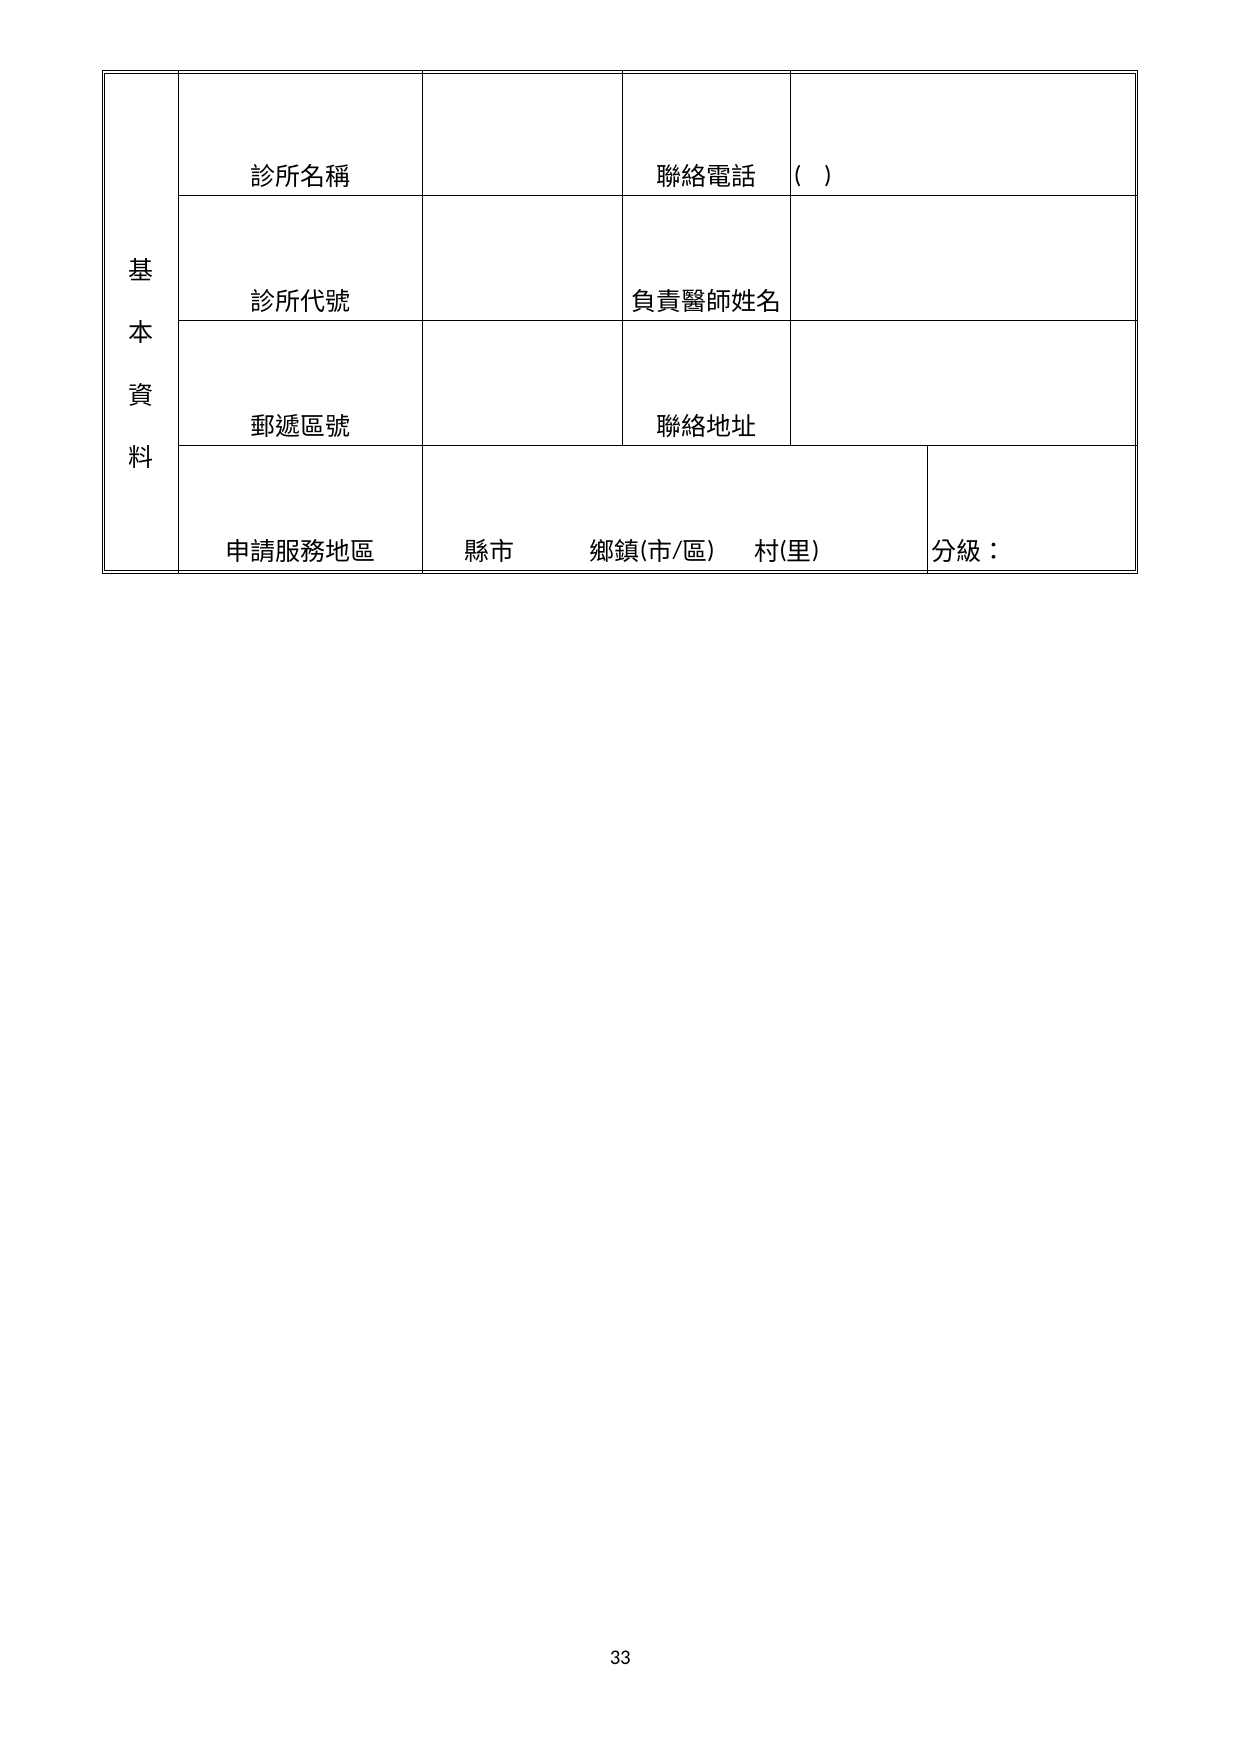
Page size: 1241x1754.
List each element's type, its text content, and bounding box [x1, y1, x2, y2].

table_cell 縣市 鄉鎮(市/區) 村(里) [423, 446, 927, 570]
table_cell 郵遞區號 [179, 321, 422, 445]
table_cell [791, 196, 1135, 320]
table_header [423, 74, 622, 195]
table_cell 申請服務地區 [179, 446, 422, 570]
table_header ( ) [791, 74, 1135, 195]
table_cell 負責醫師姓名 [623, 196, 790, 320]
table_cell [423, 321, 622, 445]
table_cell 分級： [928, 446, 1135, 570]
table_header 聯絡電話 [623, 74, 790, 195]
table_cell 聯絡地址 [623, 321, 790, 445]
table_cell [791, 321, 1135, 445]
table_cell [423, 196, 622, 320]
table_header 診所名稱 [179, 74, 422, 195]
table_header 基本資料 [105, 74, 178, 570]
table_cell 診所代號 [179, 196, 422, 320]
